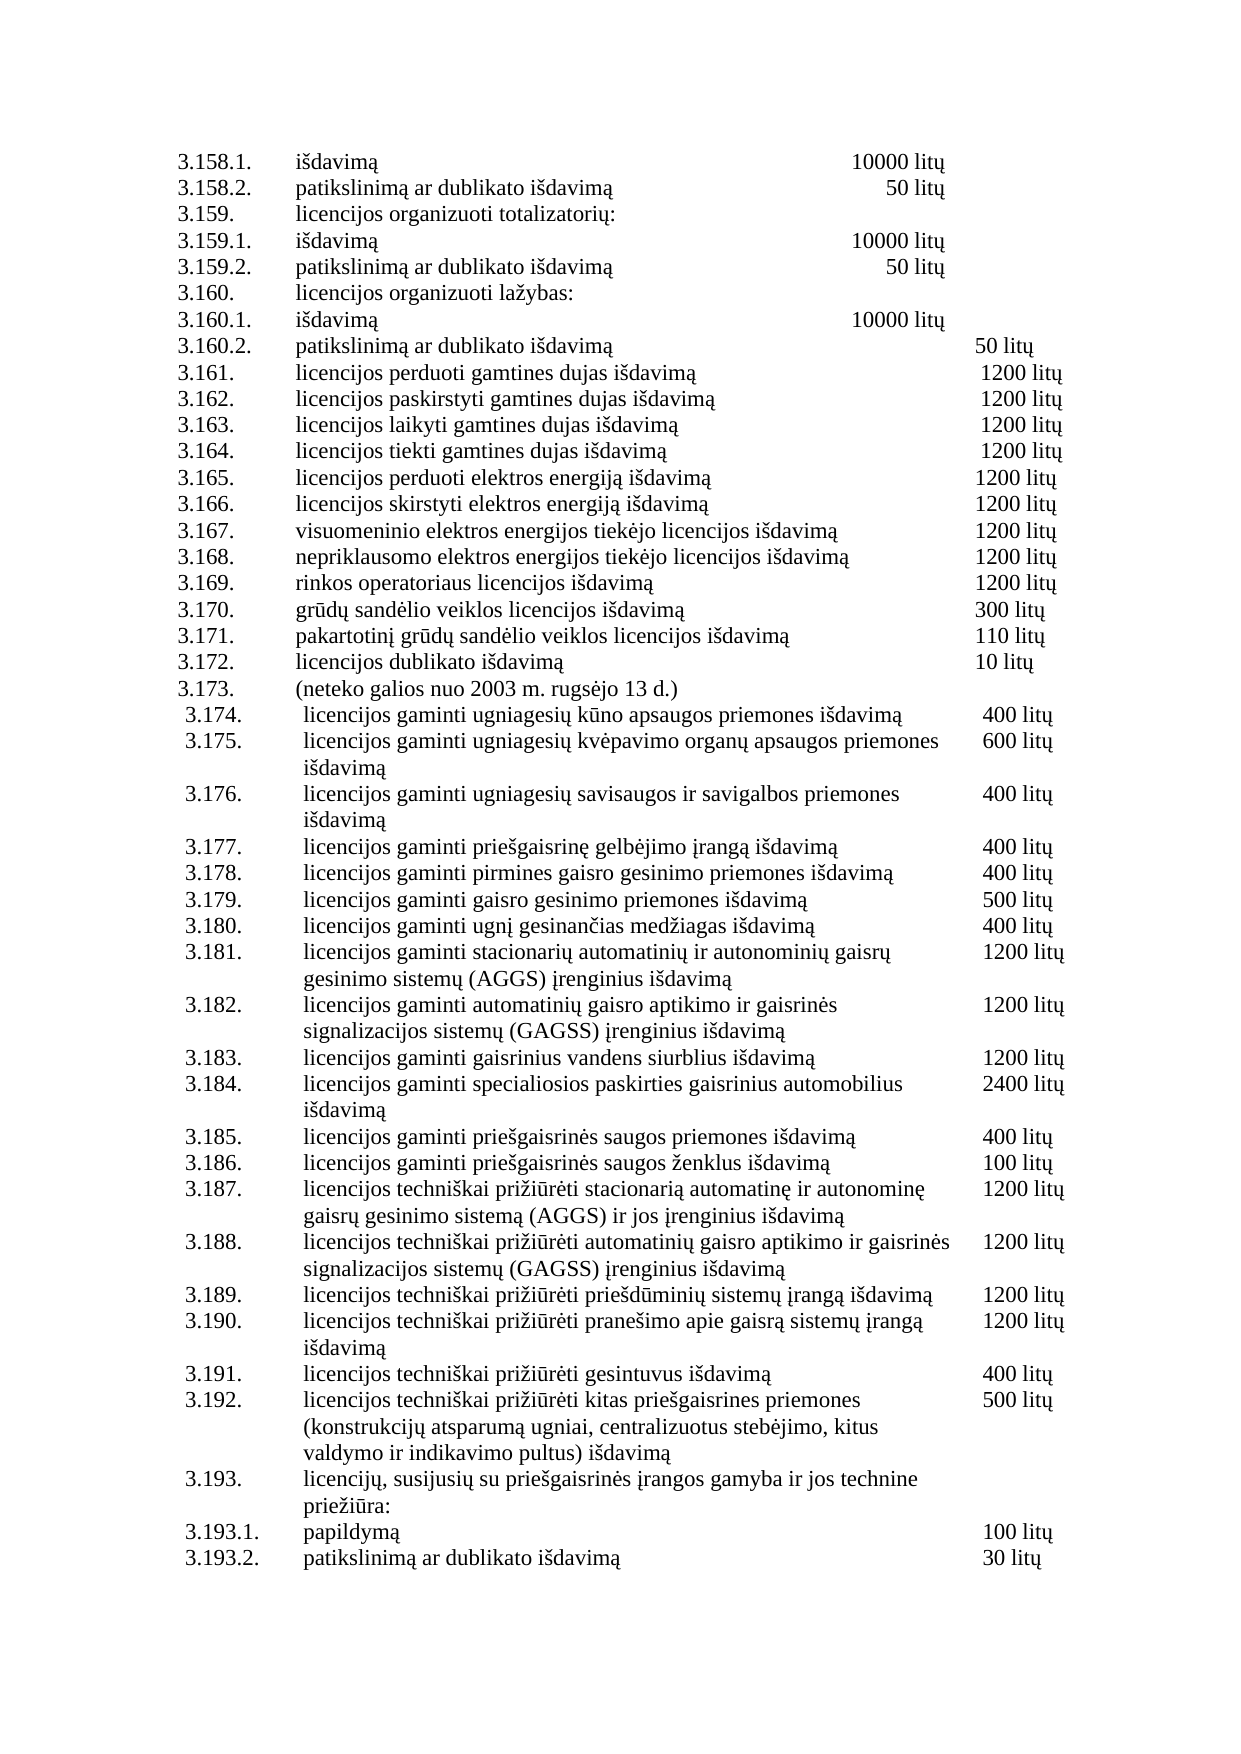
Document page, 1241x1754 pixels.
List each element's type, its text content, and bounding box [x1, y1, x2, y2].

text 3.170. grūdų sandėlio veiklos licencijos išdavimą 300 litų [177, 596, 1122, 622]
text 3.158.2. patikslinimą ar dublikato išdavimą 50 litų [177, 174, 945, 200]
text 3.165. licencijos perduoti elektros energiją išdavimą 1200 litų [177, 464, 1122, 490]
table_cell 1200 litų [971, 991, 1144, 1044]
table_cell 3.193.1. [174, 1518, 292, 1544]
table_cell 3.189. [174, 1281, 292, 1307]
text 3.159.1. išdavimą 10000 litų [177, 227, 945, 253]
table_cell patikslinimą ar dublikato išdavimą [292, 1545, 971, 1571]
table_cell licencijos techniškai prižiūrėti priešdūminių sistemų įrangą išdavimą [292, 1281, 971, 1307]
table_cell 3.180. [174, 912, 292, 938]
text 3.162. licencijos paskirstyti gamtines dujas išdavimą 1200 litų [177, 385, 1122, 411]
table_cell 1200 litų [971, 1044, 1144, 1070]
table_cell 3.192. [174, 1386, 292, 1465]
text 3.159.2. patikslinimą ar dublikato išdavimą 50 litų [177, 253, 945, 279]
table_cell licencijos gaminti priešgaisrinę gelbėjimo įrangą išdavimą [292, 833, 971, 859]
table_cell licencijos gaminti ugnį gesinančias medžiagas išdavimą [292, 912, 971, 938]
table_cell licencijos gaminti specialiosios paskirties gaisrinius automobilius išdavimą [292, 1070, 971, 1123]
text 3.158.1. išdavimą 10000 litų [177, 148, 945, 174]
table_cell licencijos techniškai prižiūrėti kitas priešgaisrines priemones (konstrukcijų atsparumą ugniai, centralizuotus stebėjimo, kitus valdymo ir indikavimo pultus) išdavimą [292, 1386, 971, 1465]
table_cell 1200 litų [971, 1307, 1144, 1360]
table_cell 100 litų [971, 1518, 1144, 1544]
table_cell 400 litų [971, 833, 1144, 859]
text 3.172. licencijos dublikato išdavimą 10 litų [177, 648, 1122, 675]
table_cell licencijos techniškai prižiūrėti stacionarią automatinę ir autonominę gaisrų gesinimo sistemą (AGGS) ir jos įrenginius išdavimą [292, 1176, 971, 1228]
table_cell licencijos gaminti automatinių gaisro aptikimo ir gaisrinės signalizacijos sistemų (GAGSS) įrenginius išdavimą [292, 991, 971, 1044]
table_cell 400 litų [971, 912, 1144, 938]
text 3.160. licencijos organizuoti lažybas: [177, 279, 945, 306]
text 3.163. licencijos laikyti gamtines dujas išdavimą 1200 litų [177, 411, 1122, 438]
table_cell 400 litų [971, 780, 1144, 833]
table_cell 1200 litų [971, 1281, 1144, 1307]
table_cell 3.186. [174, 1149, 292, 1176]
table_cell licencijos gaminti ugniagesių kvėpavimo organų apsaugos priemones išdavimą [292, 728, 971, 780]
table_cell 3.190. [174, 1307, 292, 1360]
table_header 400 litų [971, 701, 1144, 727]
table_cell 3.177. [174, 833, 292, 859]
table_cell 3.182. [174, 991, 292, 1044]
table_cell 3.179. [174, 886, 292, 912]
text 3.159. licencijos organizuoti totalizatorių: [177, 200, 945, 227]
table_cell 500 litų [971, 886, 1144, 912]
table_cell licencijos gaminti gaisro gesinimo priemones išdavimą [292, 886, 971, 912]
table_cell 30 litų [971, 1545, 1144, 1571]
table_cell licencijos gaminti ugniagesių savisaugos ir savigalbos priemones išdavimą [292, 780, 971, 833]
text 3.173. (neteko galios nuo 2003 m. rugsėjo 13 d.) [177, 675, 1122, 701]
table_cell 3.176. [174, 780, 292, 833]
text 3.168. nepriklausomo elektros energijos tiekėjo licencijos išdavimą 1200 litų [177, 543, 1122, 569]
text 3.166. licencijos skirstyti elektros energiją išdavimą 1200 litų [177, 490, 1122, 517]
table_cell 400 litų [971, 859, 1144, 886]
table_cell 1200 litų [971, 1176, 1144, 1228]
table_cell 1200 litų [971, 938, 1144, 991]
table_cell licencijos gaminti stacionarių automatinių ir autonominių gaisrų gesinimo sistemų (AGGS) įrenginius išdavimą [292, 938, 971, 991]
text 3.169. rinkos operatoriaus licencijos išdavimą 1200 litų [177, 569, 1122, 596]
table_cell [971, 1465, 1144, 1518]
table_header licencijos gaminti ugniagesių kūno apsaugos priemones išdavimą [292, 701, 971, 727]
table_cell 3.178. [174, 859, 292, 886]
table_cell 3.191. [174, 1360, 292, 1386]
table_cell licencijos techniškai prižiūrėti gesintuvus išdavimą [292, 1360, 971, 1386]
table_cell licencijos gaminti priešgaisrinės saugos priemones išdavimą [292, 1123, 971, 1149]
table_cell 3.184. [174, 1070, 292, 1123]
table_cell 3.187. [174, 1176, 292, 1228]
table_cell 3.181. [174, 938, 292, 991]
table_cell 3.193. [174, 1465, 292, 1518]
table_cell 600 litų [971, 728, 1144, 780]
table_cell 3.193.2. [174, 1545, 292, 1571]
table_cell 3.188. [174, 1228, 292, 1281]
table_cell 100 litų [971, 1149, 1144, 1176]
text 3.164. licencijos tiekti gamtines dujas išdavimą 1200 litų [177, 438, 1122, 464]
table_cell 400 litų [971, 1123, 1144, 1149]
table_cell 2400 litų [971, 1070, 1144, 1123]
table_cell licencijos gaminti priešgaisrinės saugos ženklus išdavimą [292, 1149, 971, 1176]
table_cell 400 litų [971, 1360, 1144, 1386]
table_cell licencijos techniškai prižiūrėti automatinių gaisro aptikimo ir gaisrinės signalizacijos sistemų (GAGSS) įrenginius išdavimą [292, 1228, 971, 1281]
table_cell 3.185. [174, 1123, 292, 1149]
table_cell licencijų, susijusių su priešgaisrinės įrangos gamyba ir jos technine priežiūra: [292, 1465, 971, 1518]
text 3.160.2. patikslinimą ar dublikato išdavimą 50 litų [177, 332, 1122, 358]
table_cell 3.183. [174, 1044, 292, 1070]
table_cell 3.175. [174, 728, 292, 780]
table_header 3.174. [174, 701, 292, 727]
table_cell licencijos gaminti gaisrinius vandens siurblius išdavimą [292, 1044, 971, 1070]
text 3.167. visuomeninio elektros energijos tiekėjo licencijos išdavimą 1200 litų [177, 517, 1122, 543]
table_cell licencijos gaminti pirmines gaisro gesinimo priemones išdavimą [292, 859, 971, 886]
table_cell papildymą [292, 1518, 971, 1544]
text 3.160.1. išdavimą 10000 litų [177, 306, 945, 332]
table_cell 1200 litų [971, 1228, 1144, 1281]
text 3.171. pakartotinį grūdų sandėlio veiklos licencijos išdavimą 110 litų [177, 622, 1122, 648]
table_cell licencijos techniškai prižiūrėti pranešimo apie gaisrą sistemų įrangą išdavimą [292, 1307, 971, 1360]
table_cell 500 litų [971, 1386, 1144, 1465]
text 3.161. licencijos perduoti gamtines dujas išdavimą 1200 litų [177, 358, 1122, 385]
